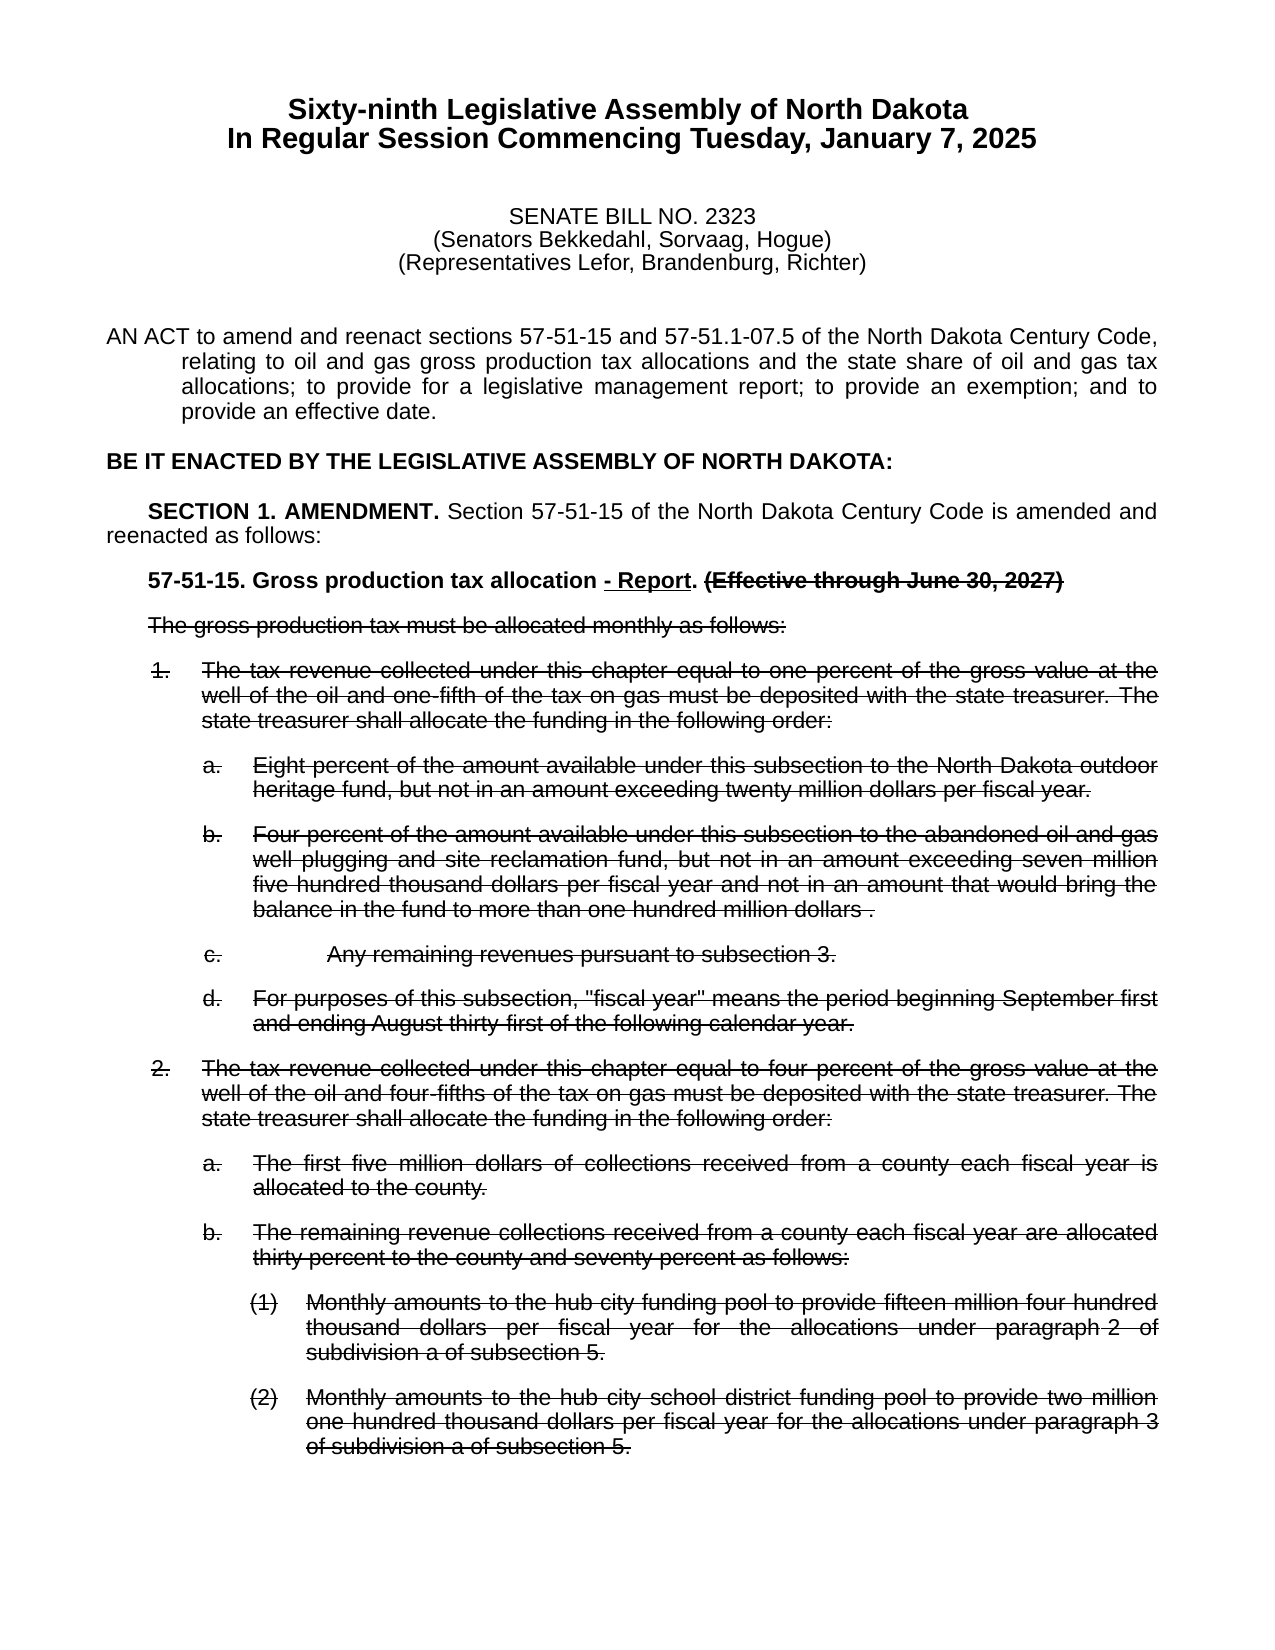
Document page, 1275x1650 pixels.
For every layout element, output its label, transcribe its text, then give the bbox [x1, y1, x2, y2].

text SECTION 1. AMENDMENT. Section 57‑51‑15 of the North Dakota Century Code is amended and reenacted as follows: [106, 499, 1158, 549]
text a. Eight percent of the amount available under this subsection to the North Dakota outdoor heritage fund, but not in an amount exceeding twenty million dollars per fiscal year. [106, 753, 1158, 803]
text a. The first five million dollars of collections received from a county each fiscal year is allocated to the county. [106, 1151, 1158, 1201]
text (Representatives Lefor, Brandenburg, Richter) [106, 252, 1158, 275]
subtitle 57‑51‑15. Gross production tax allocation - Report. (Effective through June 30, 2027) [106, 569, 1158, 594]
text (2) Monthly amounts to the hub city school district funding pool to provide two million one hundred thousand dollars per fiscal year for the allocations under paragraph 3 of subdivision a of subsection 5. [106, 1385, 1158, 1459]
text BE IT ENACTED BY THE LEGISLATIVE ASSEMBLY OF NORTH DAKOTA: [106, 449, 1158, 474]
text The gross production tax must be allocated monthly as follows: [106, 614, 1158, 639]
text 2. The tax revenue collected under this chapter equal to four percent of the gross value at the well of the oil and four‑fifths of the tax on gas must be deposited with the state treasurer. The state treasurer shall allocate the funding in the following order: [106, 1057, 1158, 1131]
text (Senators Bekkedahl, Sorvaag, Hogue) [106, 229, 1158, 252]
text 1. The tax revenue collected under this chapter equal to one percent of the gross value at the well of the oil and one‑fifth of the tax on gas must be deposited with the state treasurer. The state treasurer shall allocate the funding in the following order: [106, 659, 1158, 733]
text Senate BILL NO. 2323 [106, 204, 1158, 229]
title Sixty-ninth Legislative Assembly of North Dakota [106, 96, 1158, 125]
text d. For purposes of this subsection, "fiscal year" means the period beginning September first and ending August thirty‑first of the following calendar year. [106, 987, 1158, 1037]
text b. The remaining revenue collections received from a county each fiscal year are allocated thirty percent to the county and seventy percent as follows: [106, 1221, 1158, 1271]
text b. Four percent of the amount available under this subsection to the abandoned oil and gas well plugging and site reclamation fund, but not in an amount exceeding seven million five hundred thousand dollars per fiscal year and not in an amount that would bring the balance in the fund to more than one hundred million dollars . [106, 823, 1158, 922]
title In Regular Session Commencing Tuesday, January 7, 2025 [106, 125, 1158, 154]
text (1) Monthly amounts to the hub city funding pool to provide fifteen million four hundred thousand dollars per fiscal year for the allocations under paragraph 2 of subdivision a of subsection 5. [106, 1291, 1158, 1365]
text c. Any remaining revenues pursuant to subsection 3. [106, 942, 1158, 967]
title AN ACT to amend and reenact sections 57‑51‑15 and 57‑51.1‑07.5 of the North Dakota Century Code, relating to oil and gas gross production tax allocations and the state share of oil and gas tax allocations; to provide for a legislative management report; to provide an exemption; and to provide an effective date. [106, 325, 1158, 424]
